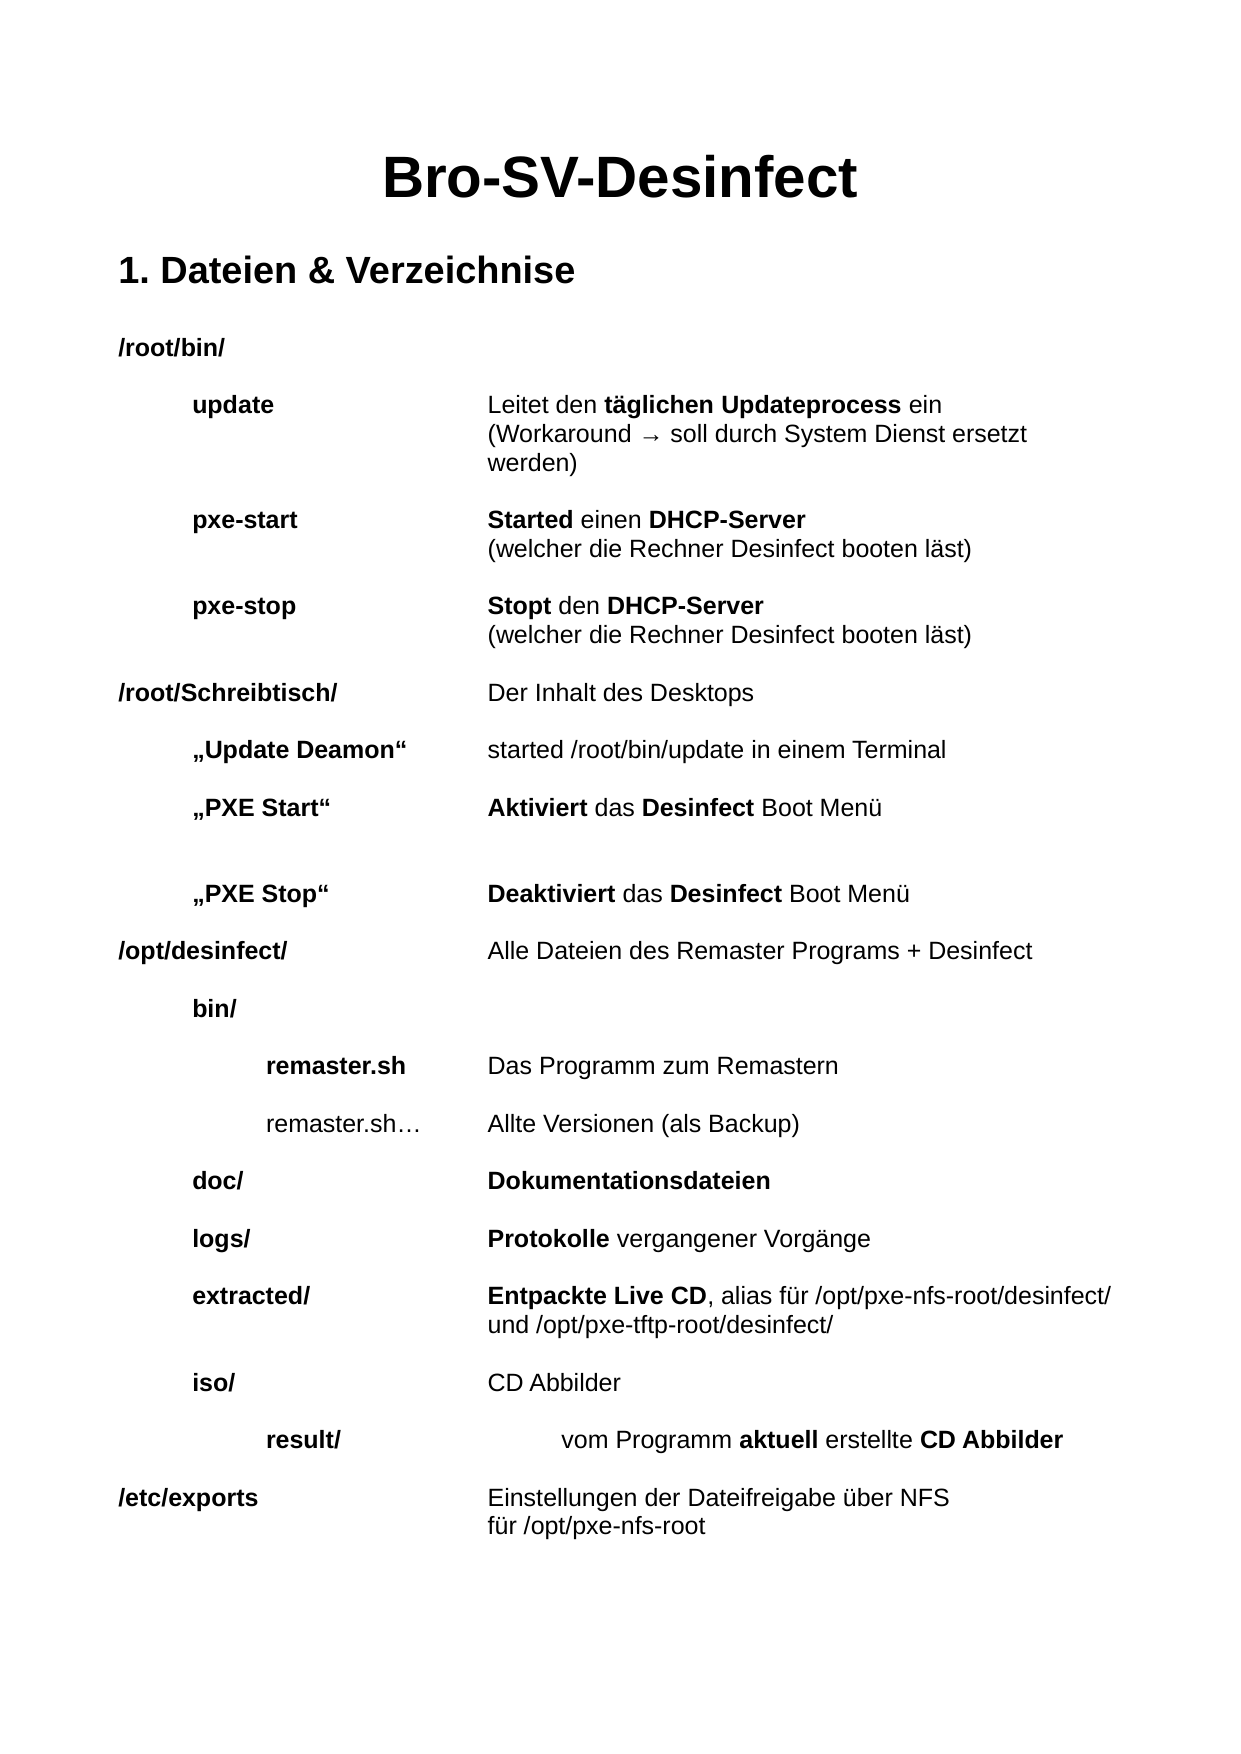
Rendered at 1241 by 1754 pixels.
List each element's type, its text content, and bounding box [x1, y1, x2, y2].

text (welcher die Rechner Desinfect booten läst) [118, 620, 1122, 649]
text „Update Deamon“ started /root/bin/update in einem Terminal [118, 735, 1122, 764]
text remaster.sh… Allte Versionen (als Backup) [118, 1109, 1122, 1138]
text logs/ Protokolle vergangener Vorgänge [118, 1224, 1122, 1253]
text remaster.sh Das Programm zum Remastern [118, 1051, 1122, 1080]
text „PXE Stop“ Deaktiviert das Desinfect Boot Menü [118, 879, 1122, 908]
text bin/ [118, 994, 1122, 1023]
text doc/ Dokumentationsdateien [118, 1166, 1122, 1195]
text extracted/ Entpackte Live CD, alias für /opt/pxe-nfs-root/desinfect/ und /opt/pxe-tftp-root/desinfect/ [118, 1281, 1122, 1339]
text /opt/desinfect/ Alle Dateien des Remaster Programs + Desinfect [118, 936, 1122, 965]
text /root/bin/ [118, 333, 1122, 361]
text pxe-start Started einen DHCP-Server [118, 505, 1122, 534]
text für /opt/pxe-nfs-root [118, 1511, 1122, 1540]
subtitle 1. Dateien & Verzeichnise [118, 248, 1122, 291]
text (Workaround → soll durch System Dienst ersetzt werden) [118, 419, 1122, 476]
text update Leitet den täglichen Updateprocess ein [118, 390, 1122, 419]
text result/ vom Programm aktuell erstellte CD Abbilder [118, 1425, 1122, 1454]
text iso/ CD Abbilder [118, 1368, 1122, 1396]
text pxe-stop Stopt den DHCP-Server [118, 591, 1122, 620]
text /root/Schreibtisch/ Der Inhalt des Desktops [118, 678, 1122, 706]
text (welcher die Rechner Desinfect booten läst) [118, 534, 1122, 563]
text „PXE Start“ Aktiviert das Desinfect Boot Menü [118, 793, 1122, 821]
text /etc/exports Einstellungen der Dateifreigabe über NFS [118, 1483, 1122, 1511]
title Bro-SV-Desinfect [118, 143, 1122, 210]
